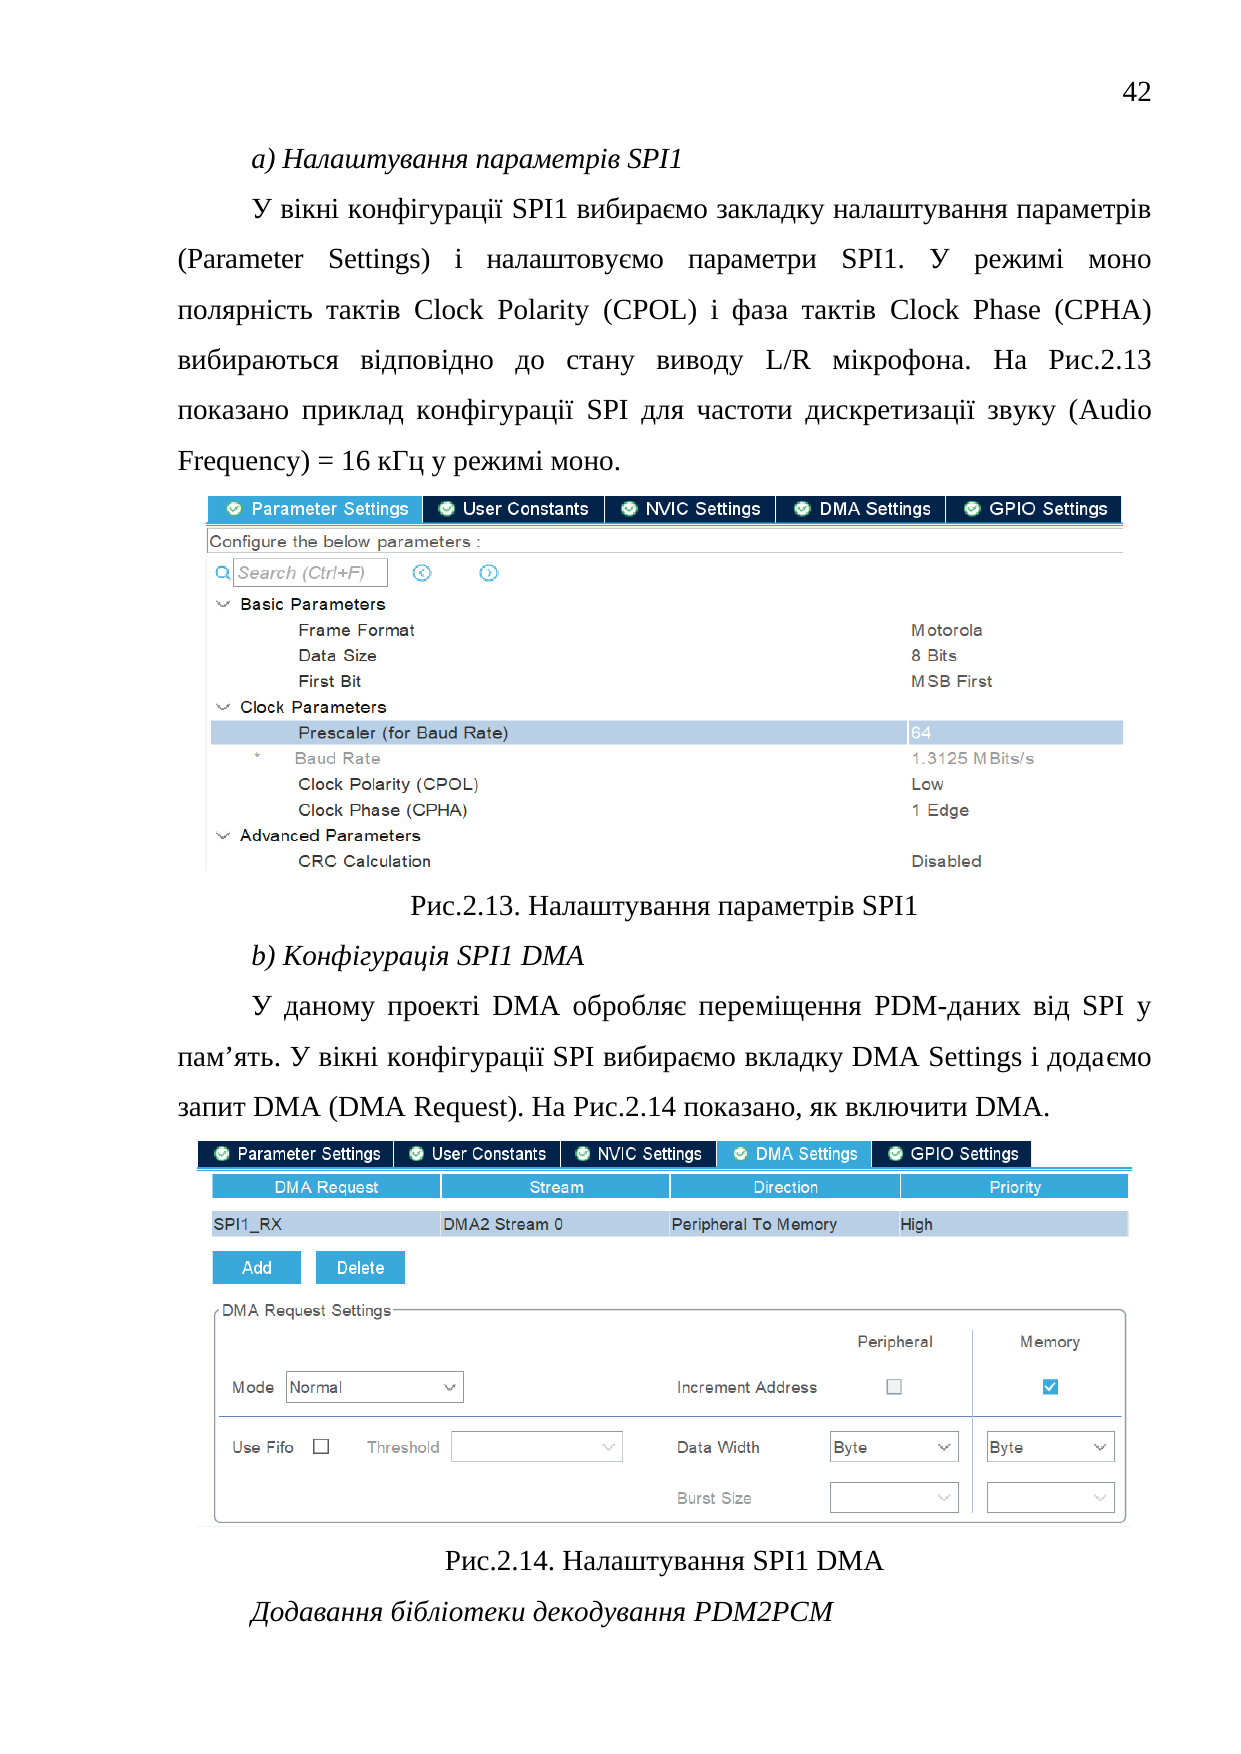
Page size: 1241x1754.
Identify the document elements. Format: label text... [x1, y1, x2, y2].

text a) Налаштування параметрів SPI1 [177, 141, 1152, 174]
text Рис.2.13. Налаштування параметрів SPI1 [177, 888, 1152, 921]
text Рис.2.14. Налаштування SPI1 DMA [177, 1543, 1152, 1577]
text b) Конфігурація SPI1 DMA [177, 938, 1152, 972]
text Додавання бібліотеки декодування PDM2PCM [177, 1594, 1152, 1627]
picture [196, 1139, 1133, 1527]
picture [205, 493, 1124, 871]
text У вікні конфігурації SPI1 вибираємо закладку налаштування параметрів (Parameter Settings) і налаштовуємо параметри SPI1. У режимі моно полярність тактів Clock Polarity (CPOL) і фаза тактів Clock Phase (CPHA) вибираються відповідно до стану виводу L/R мікрофона. На Рис.2.13 показано приклад конфігурації SPI для частоти дискретизації звуку (Audio Frequency) = 16 кГц у режимі моно. [177, 191, 1152, 476]
text У даному проекті DMA обробляє переміщення PDM-даних від SPI у пам’ять. У вікні конфігурації SPI вибираємо вкладку DMA Settings і додаємо запит DMA (DMA Request). На Рис.2.14 показано, як включити DMA. [177, 988, 1152, 1123]
